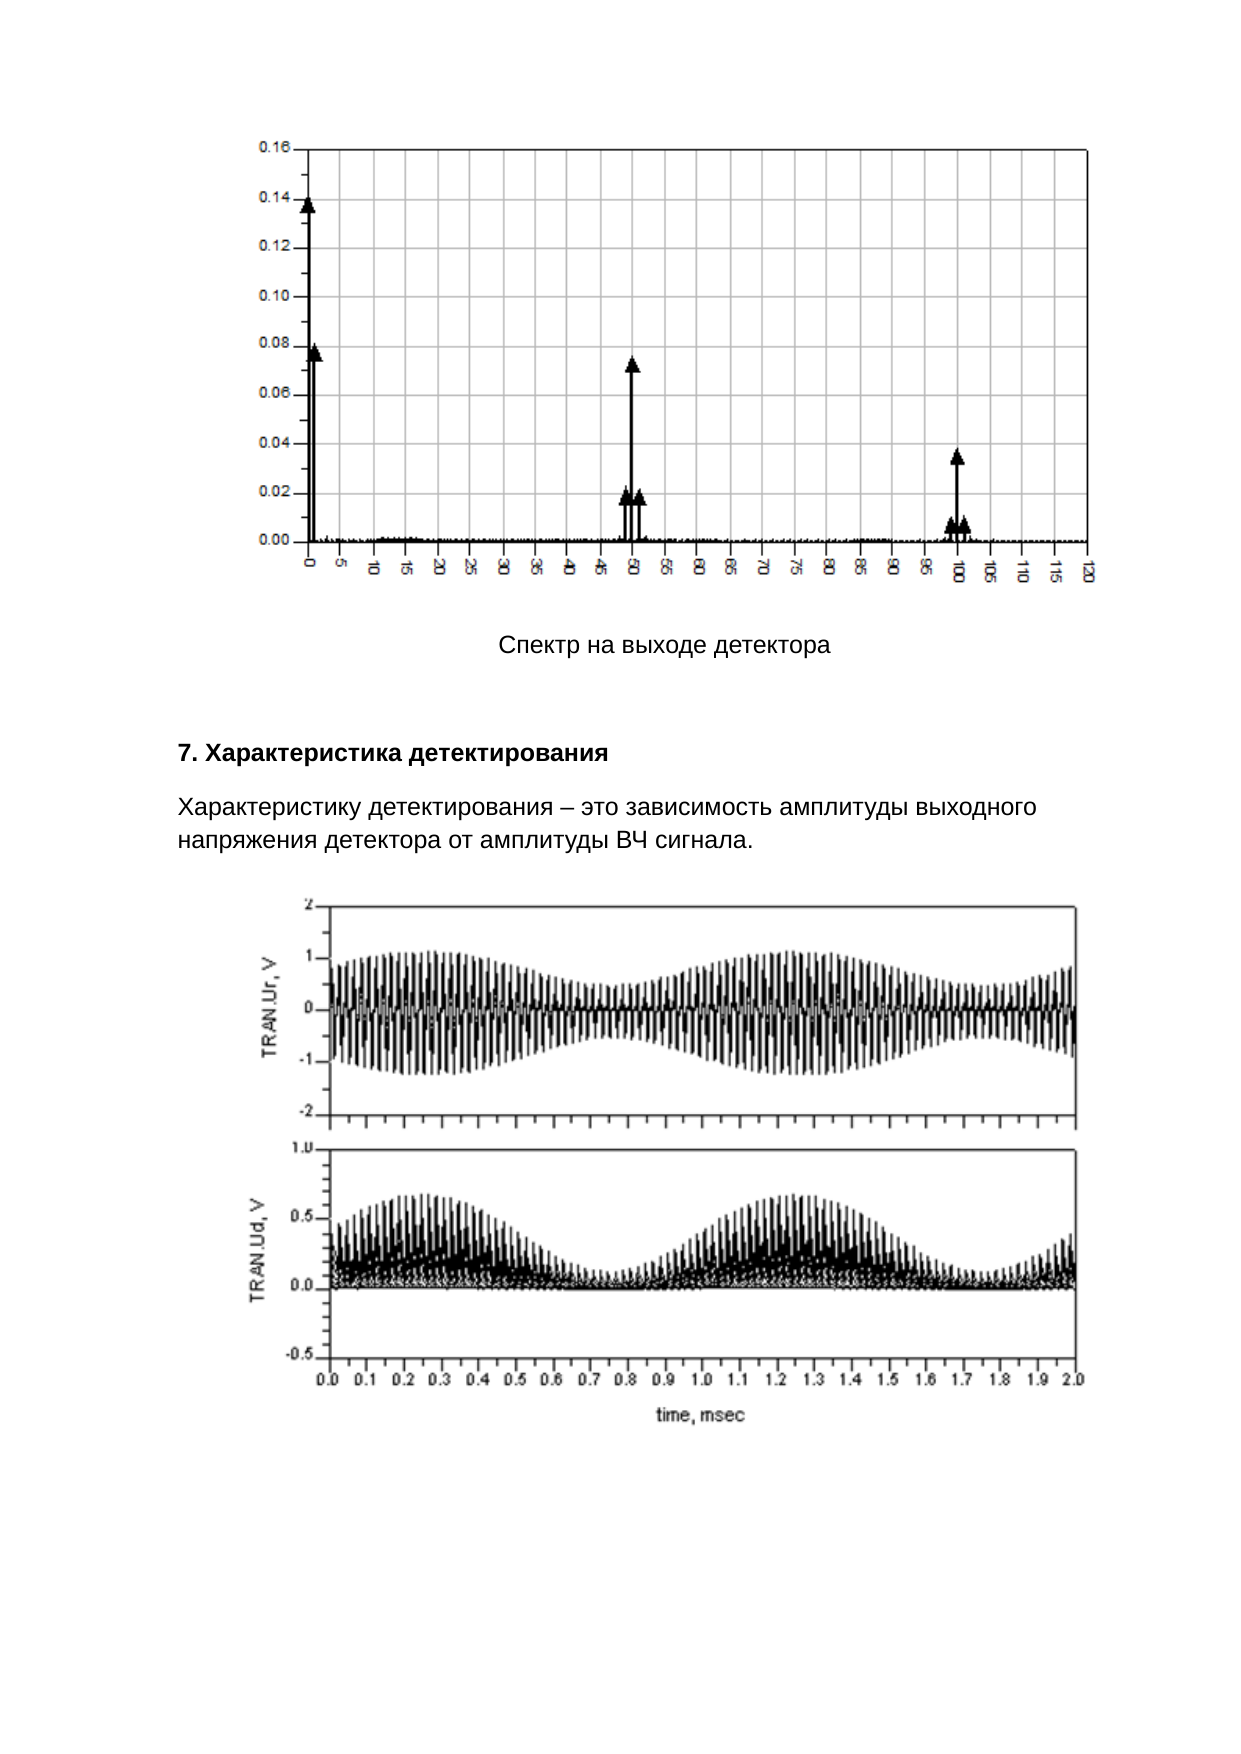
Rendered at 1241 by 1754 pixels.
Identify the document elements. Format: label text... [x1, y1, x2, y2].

text Характеристику детектирования – это зависимость амплитуды выходного напряжения детектора от амплитуды ВЧ сигнала. [177, 792, 1152, 854]
picture [235, 878, 1094, 1431]
picture [217, 118, 1112, 606]
text 7. Характеристика детектирования [177, 738, 1152, 767]
text Спектр на выходе детектора [177, 631, 1152, 659]
